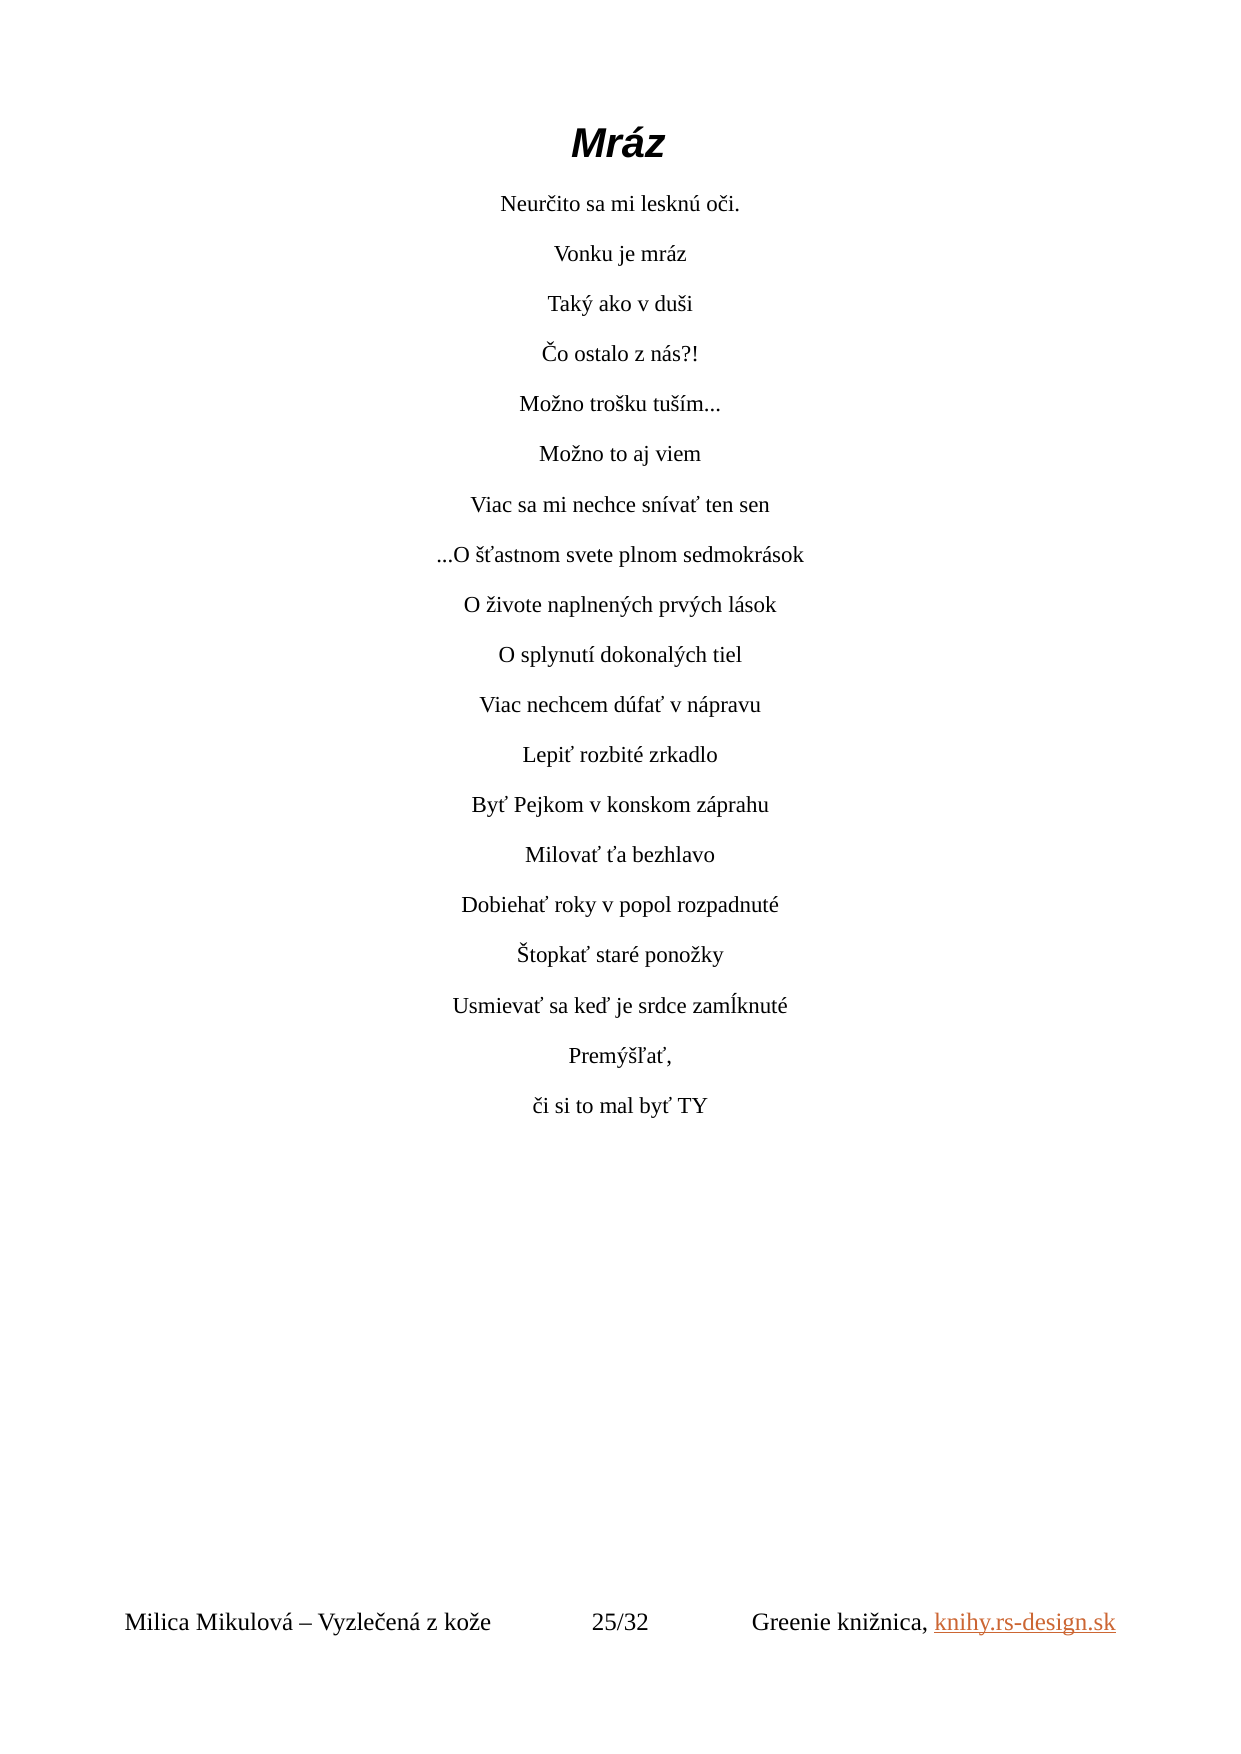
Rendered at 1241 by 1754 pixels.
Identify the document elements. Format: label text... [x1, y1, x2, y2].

text Vonku je mráz [118, 240, 1122, 266]
subtitle Mráz [118, 118, 1122, 166]
text Viac nechcem dúfať v nápravu [118, 691, 1122, 717]
text Dobiehať roky v popol rozpadnuté [118, 891, 1122, 918]
text O splynutí dokonalých tiel [118, 641, 1122, 667]
text Možno to aj viem [118, 441, 1122, 467]
text O živote naplnených prvých lások [118, 591, 1122, 617]
text Štopkať staré ponožky [118, 942, 1122, 968]
text Usmievať sa keď je srdce zamĺknuté [118, 992, 1122, 1018]
text Čo ostalo z nás?! [118, 340, 1122, 367]
text či si to mal byť TY [118, 1092, 1122, 1118]
text Byť Pejkom v konskom záprahu [118, 791, 1122, 818]
text Možno trošku tuším... [118, 390, 1122, 417]
text ...O šťastnom svete plnom sedmokrások [118, 541, 1122, 567]
text Premýšľať, [118, 1042, 1122, 1068]
text Viac sa mi nechce snívať ten sen [118, 491, 1122, 517]
text Milovať ťa bezhlavo [118, 841, 1122, 868]
text Neurčito sa mi lesknú oči. [118, 190, 1122, 216]
text Taký ako v duši [118, 290, 1122, 317]
text Lepiť rozbité zrkadlo [118, 741, 1122, 767]
